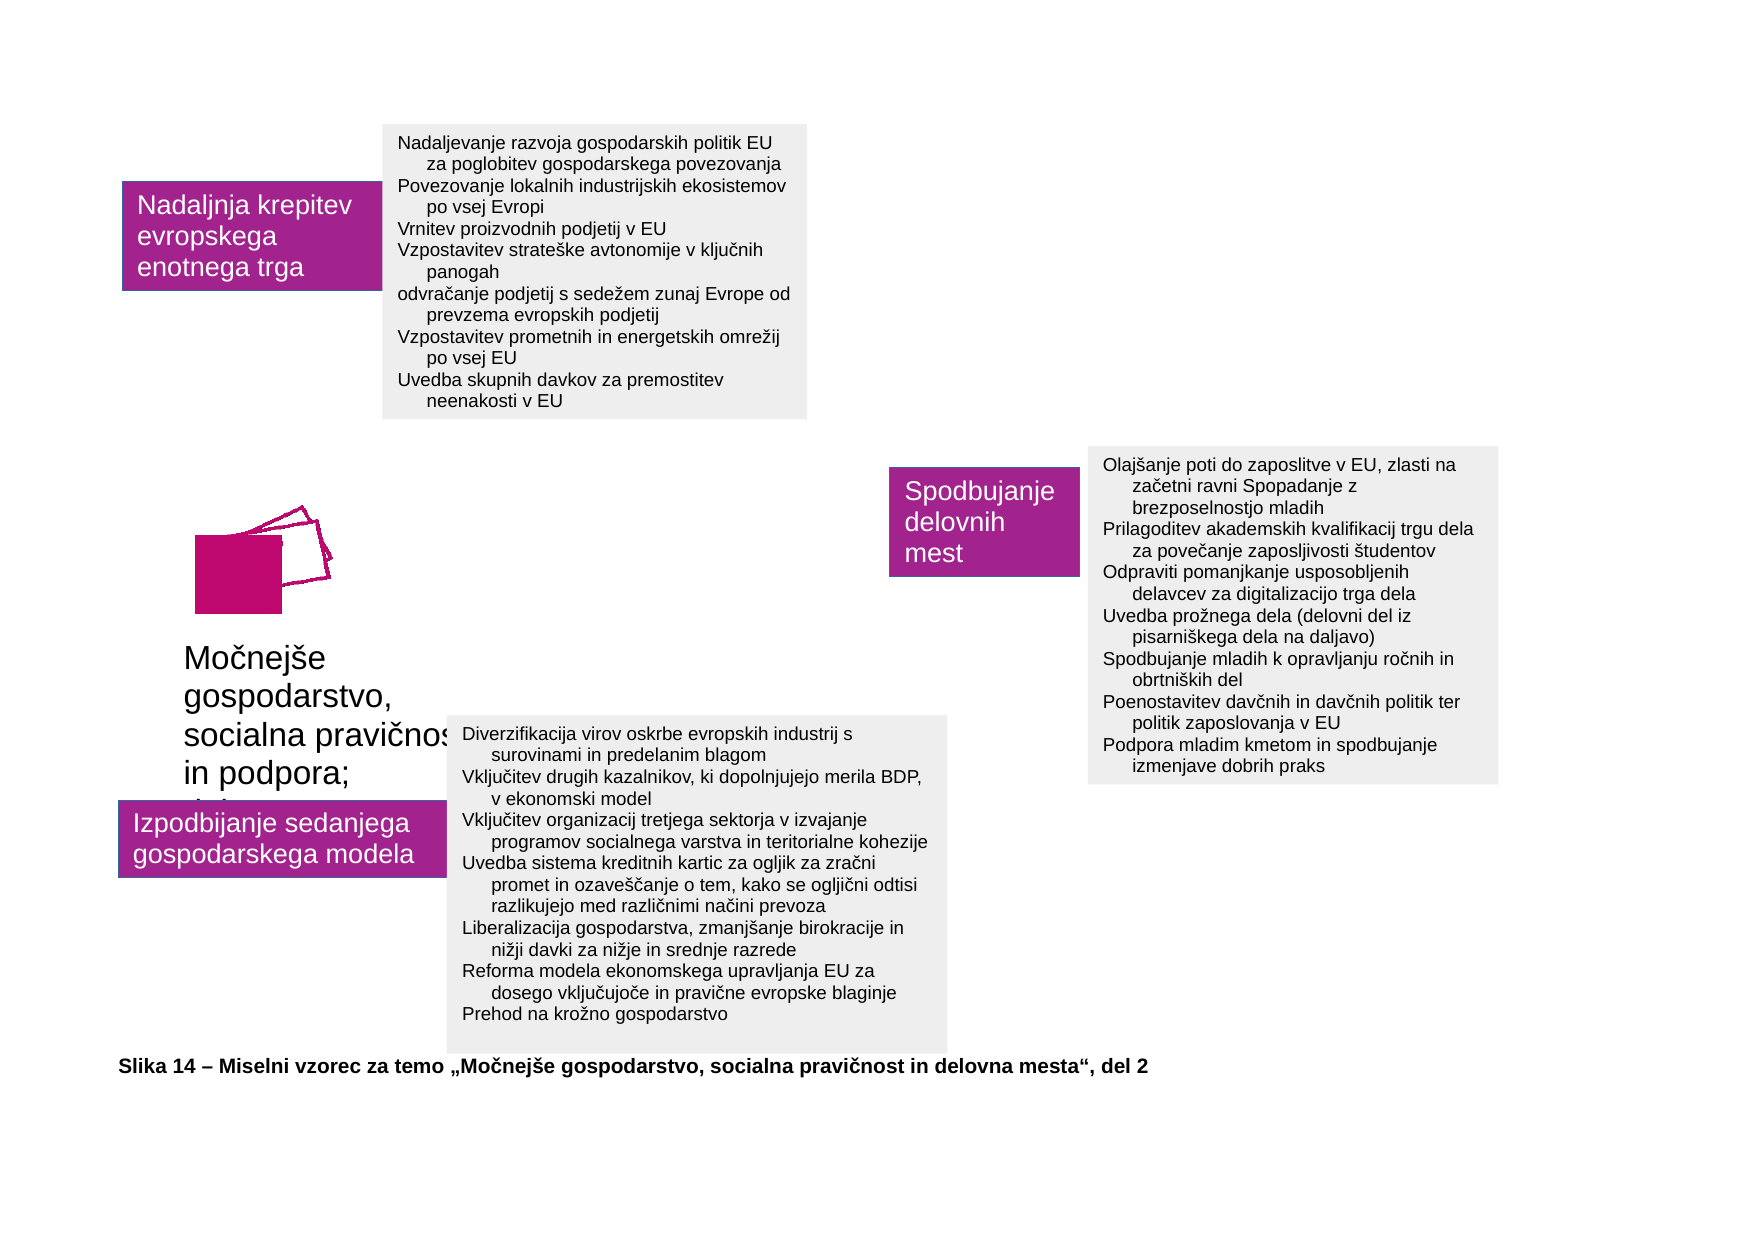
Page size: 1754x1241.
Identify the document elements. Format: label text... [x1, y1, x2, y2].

text Slika 14 – Miselni vzorec za temo „Močnejše gospodarstvo, socialna pravičnost in delovna mesta“, del 2 [118, 137, 1499, 1078]
picture [187, 496, 364, 623]
